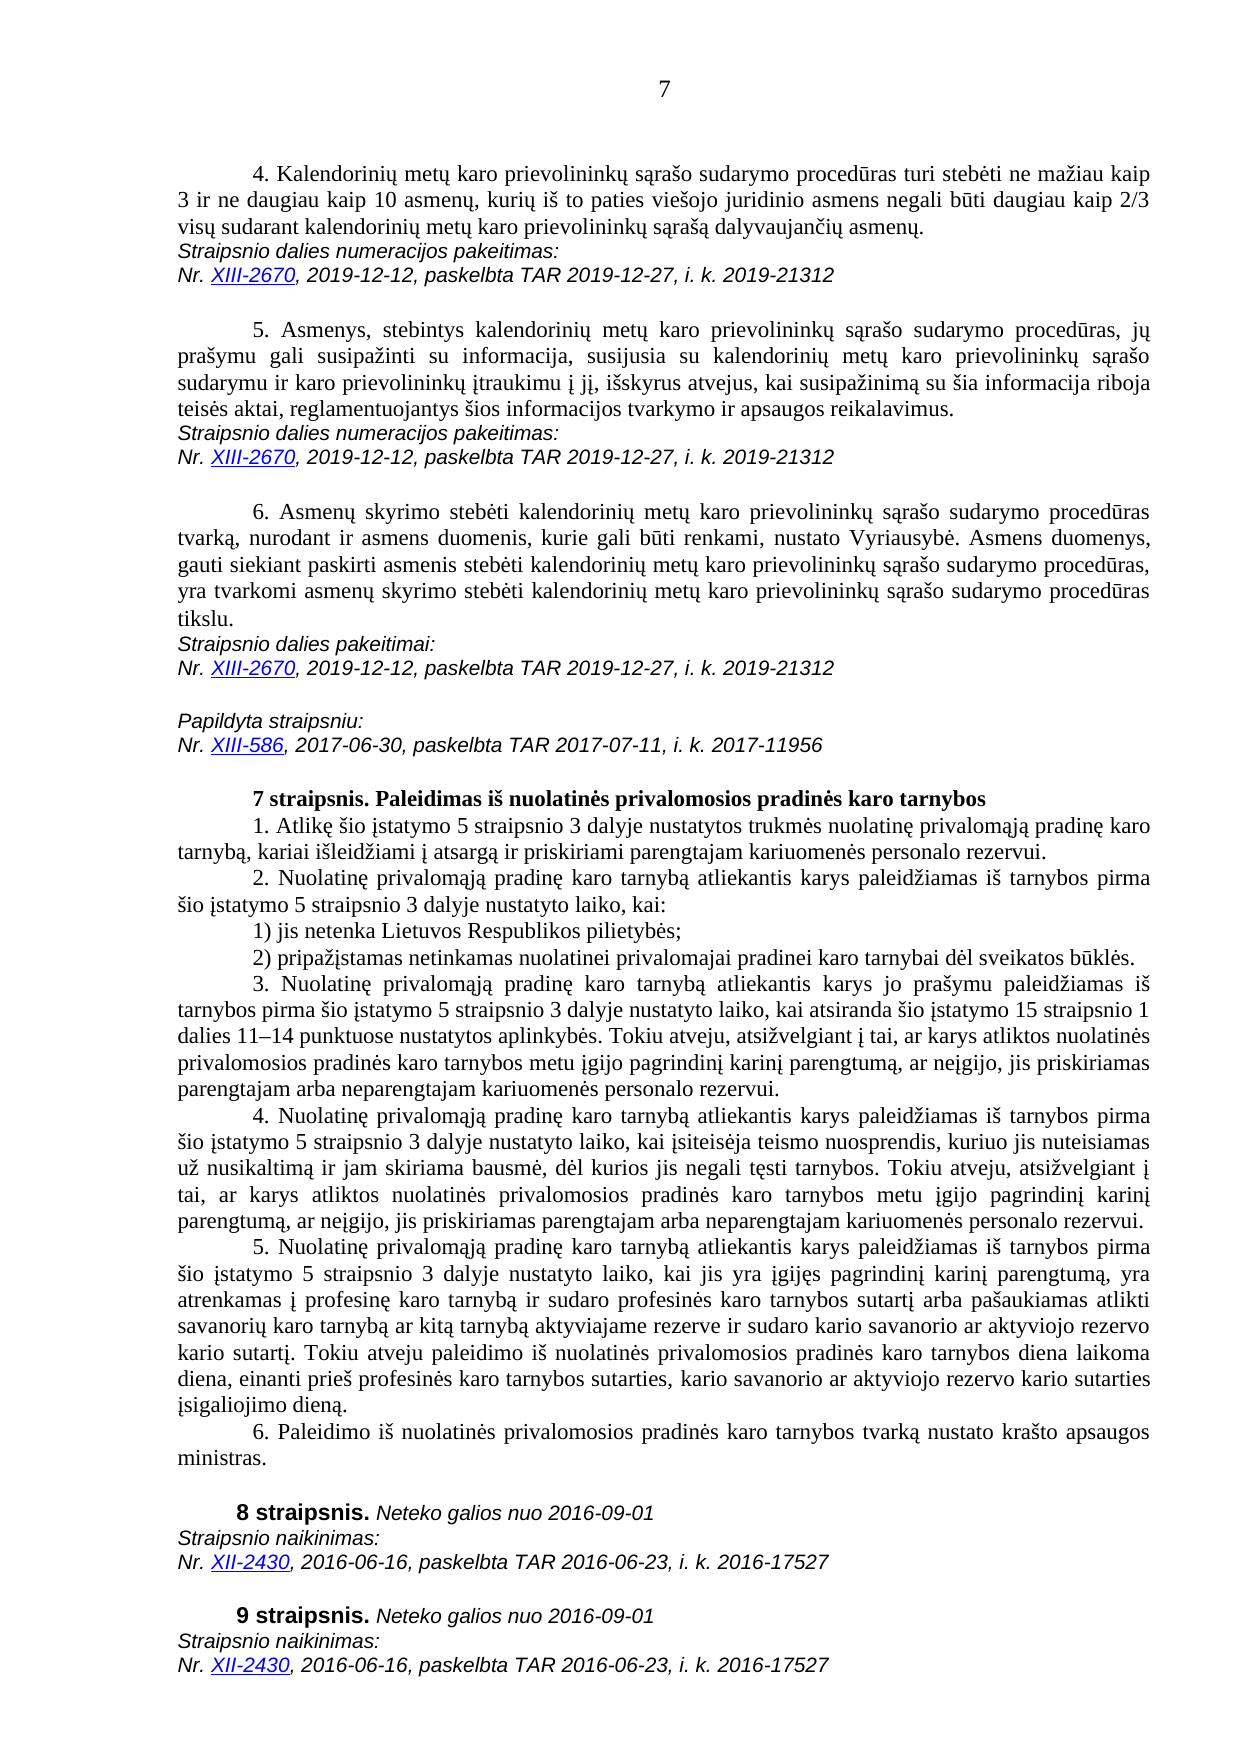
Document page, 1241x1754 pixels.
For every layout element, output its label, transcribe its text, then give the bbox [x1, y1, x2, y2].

text 8 straipsnis. Neteko galios nuo 2016-09-01 [177, 1499, 1152, 1526]
text Nr. XIII-2670, 2019-12-12, paskelbta TAR 2019-12-27, i. k. 2019-21312 [177, 263, 1152, 287]
text Straipsnio dalies numeracijos pakeitimas: [177, 421, 1152, 445]
text Nr. XII-2430, 2016-06-16, paskelbta TAR 2016-06-23, i. k. 2016-17527 [177, 1550, 1152, 1574]
text Nr. XII-2430, 2016-06-16, paskelbta TAR 2016-06-23, i. k. 2016-17527 [177, 1653, 1152, 1677]
text Nr. XIII-2670, 2019-12-12, paskelbta TAR 2019-12-27, i. k. 2019-21312 [177, 656, 1152, 680]
text Straipsnio dalies numeracijos pakeitimas: [177, 239, 1152, 263]
text 2. Nuolatinę privalomąją pradinę karo tarnybą atliekantis karys paleidžiamas iš tarnybos pirma šio įstatymo 5 straipsnio 3 dalyje nustatyto laiko, kai: [177, 864, 1152, 917]
text Nr. XIII-2670, 2019-12-12, paskelbta TAR 2019-12-27, i. k. 2019-21312 [177, 445, 1152, 469]
text 4. Kalendorinių metų karo prievolininkų sąrašo sudarymo procedūras turi stebėti ne mažiau kaip 3 ir ne daugiau kaip 10 asmenų, kurių iš to paties viešojo juridinio asmens negali būti daugiau kaip 2/3 visų sudarant kalendorinių metų karo prievolininkų sąrašą dalyvaujančių asmenų. [177, 160, 1152, 239]
text 2) pripažįstamas netinkamas nuolatinei privalomajai pradinei karo tarnybai dėl sveikatos būklės. [177, 943, 1152, 970]
text 5. Asmenys, stebintys kalendorinių metų karo prievolininkų sąrašo sudarymo procedūras, jų prašymu gali susipažinti su informacija, susijusia su kalendorinių metų karo prievolininkų sąrašo sudarymu ir karo prievolininkų įtraukimu į jį, išskyrus atvejus, kai susipažinimą su šia informacija riboja teisės aktai, reglamentuojantys šios informacijos tvarkymo ir apsaugos reikalavimus. [177, 316, 1152, 421]
text 1. Atlikę šio įstatymo 5 straipsnio 3 dalyje nustatytos trukmės nuolatinę privalomąją pradinę karo tarnybą, kariai išleidžiami į atsargą ir priskiriami parengtajam kariuomenės personalo rezervui. [177, 812, 1152, 864]
text 9 straipsnis. Neteko galios nuo 2016-09-01 [177, 1602, 1152, 1629]
text Papildyta straipsniu: [177, 709, 1152, 733]
text Straipsnio naikinimas: [177, 1629, 1152, 1653]
text 3. Nuolatinę privalomąją pradinę karo tarnybą atliekantis karys jo prašymu paleidžiamas iš tarnybos pirma šio įstatymo 5 straipsnio 3 dalyje nustatyto laiko, kai atsiranda šio įstatymo 15 straipsnio 1 dalies 11–14 punktuose nustatytos aplinkybės. Tokiu atveju, atsižvelgiant į tai, ar karys atliktos nuolatinės privalomosios pradinės karo tarnybos metu įgijo pagrindinį karinį parengtumą, ar neįgijo, jis priskiriamas parengtajam arba neparengtajam kariuomenės personalo rezervui. [177, 970, 1152, 1102]
text Straipsnio dalies pakeitimai: [177, 632, 1152, 656]
text 1) jis netenka Lietuvos Respublikos pilietybės; [177, 917, 1152, 943]
text 5. Nuolatinę privalomąją pradinę karo tarnybą atliekantis karys paleidžiamas iš tarnybos pirma šio įstatymo 5 straipsnio 3 dalyje nustatyto laiko, kai jis yra įgijęs pagrindinį karinį parengtumą, yra atrenkamas į profesinę karo tarnybą ir sudaro profesinės karo tarnybos sutartį arba pašaukiamas atlikti savanorių karo tarnybą ar kitą tarnybą aktyviajame rezerve ir sudaro kario savanorio ar aktyviojo rezervo kario sutartį. Tokiu atveju paleidimo iš nuolatinės privalomosios pradinės karo tarnybos diena laikoma diena, einanti prieš profesinės karo tarnybos sutarties, kario savanorio ar aktyviojo rezervo kario sutarties įsigaliojimo dieną. [177, 1233, 1152, 1418]
text Nr. XIII-586, 2017-06-30, paskelbta TAR 2017-07-11, i. k. 2017-11956 [177, 733, 1152, 757]
text 4. Nuolatinę privalomąją pradinę karo tarnybą atliekantis karys paleidžiamas iš tarnybos pirma šio įstatymo 5 straipsnio 3 dalyje nustatyto laiko, kai įsiteisėja teismo nuosprendis, kuriuo jis nuteisiamas už nusikaltimą ir jam skiriama bausmė, dėl kurios jis negali tęsti tarnybos. Tokiu atveju, atsižvelgiant į tai, ar karys atliktos nuolatinės privalomosios pradinės karo tarnybos metu įgijo pagrindinį karinį parengtumą, ar neįgijo, jis priskiriamas parengtajam arba neparengtajam kariuomenės personalo rezervui. [177, 1102, 1152, 1233]
text 7 straipsnis. Paleidimas iš nuolatinės privalomosios pradinės karo tarnybos [177, 785, 1152, 812]
text 6. Asmenų skyrimo stebėti kalendorinių metų karo prievolininkų sąrašo sudarymo procedūras tvarką, nurodant ir asmens duomenis, kurie gali būti renkami, nustato Vyriausybė. Asmens duomenys, gauti siekiant paskirti asmenis stebėti kalendorinių metų karo prievolininkų sąrašo sudarymo procedūras, yra tvarkomi asmenų skyrimo stebėti kalendorinių metų karo prievolininkų sąrašo sudarymo procedūras tikslu. [177, 498, 1152, 632]
text Straipsnio naikinimas: [177, 1526, 1152, 1550]
text 6. Paleidimo iš nuolatinės privalomosios pradinės karo tarnybos tvarką nustato krašto apsaugos ministras. [177, 1418, 1152, 1471]
